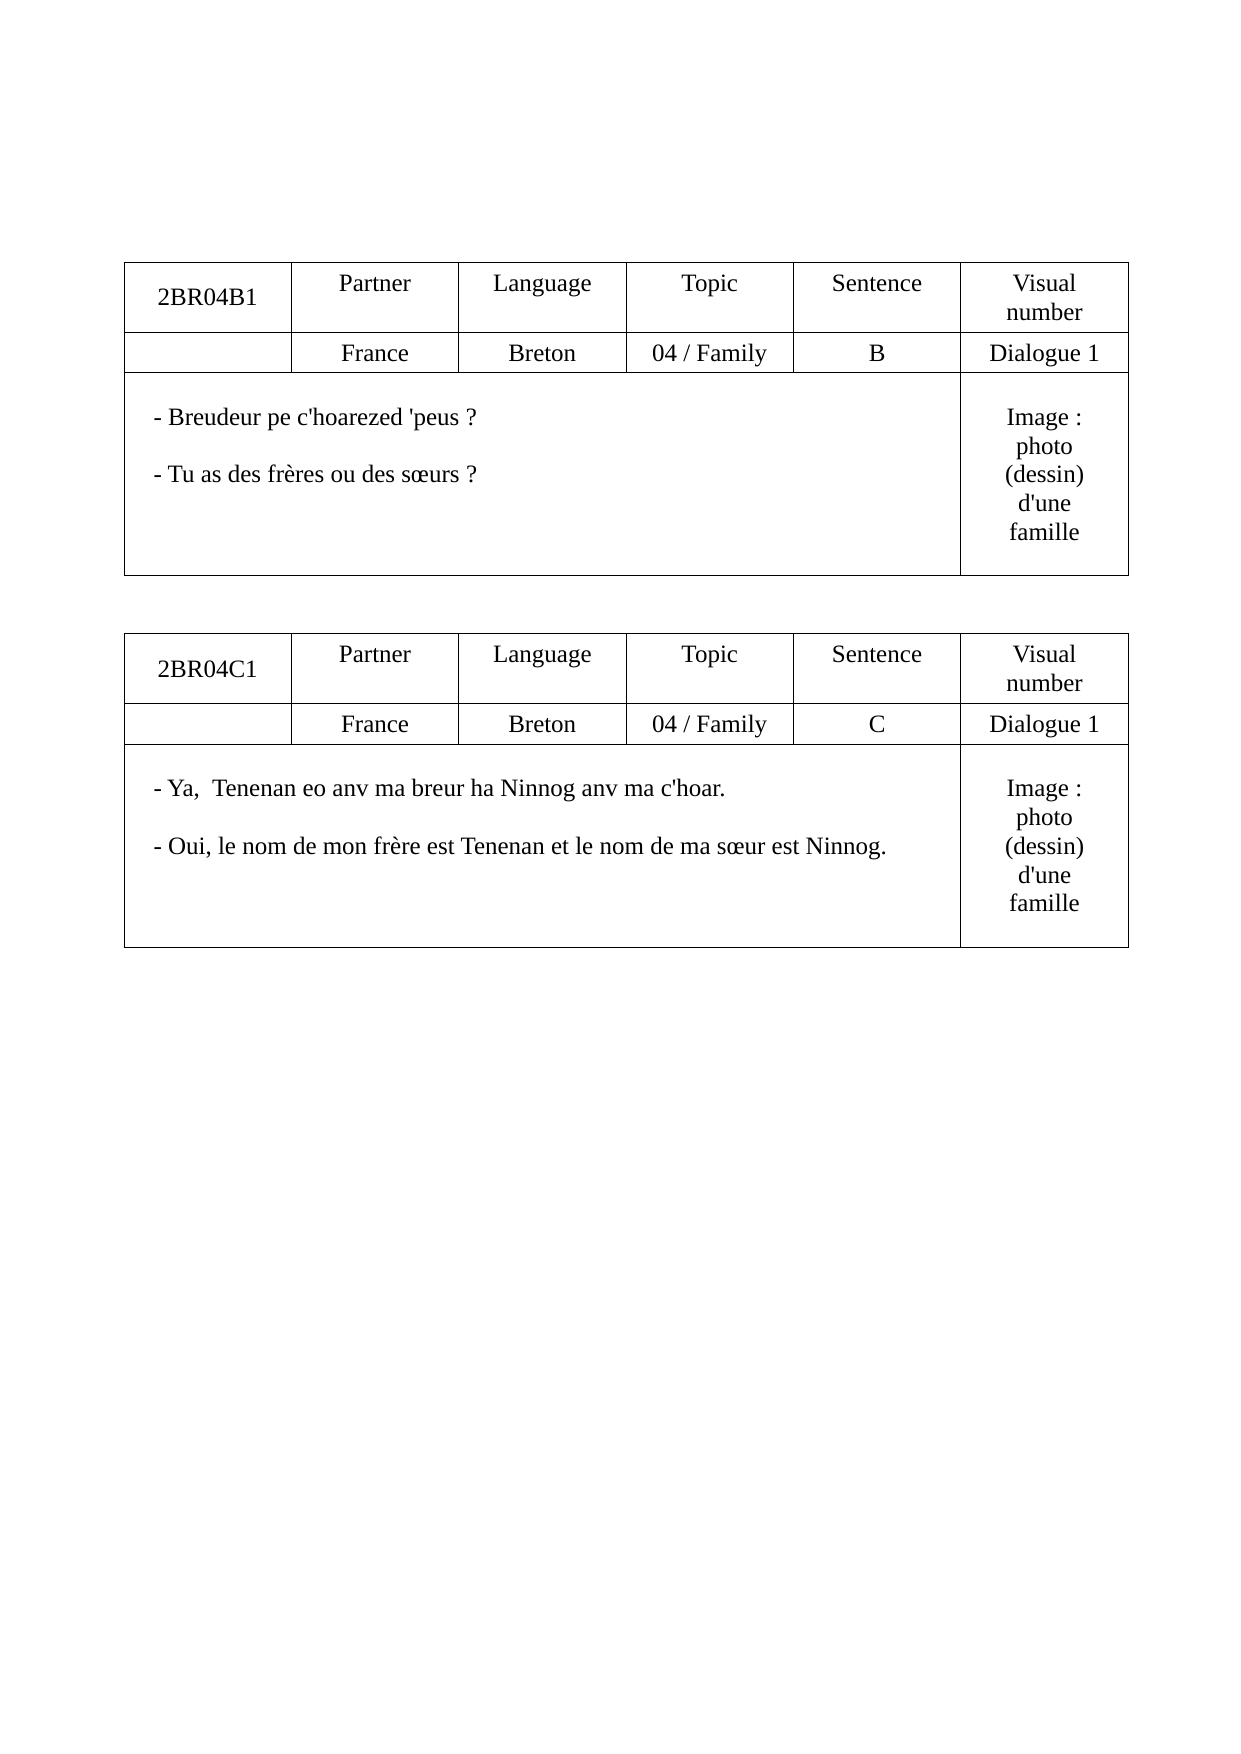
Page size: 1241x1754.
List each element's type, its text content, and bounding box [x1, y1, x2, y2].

table_cell [125, 333, 291, 372]
table_header Sentence [794, 634, 960, 703]
table_header Language [459, 634, 626, 703]
table_cell C [794, 704, 960, 743]
table_header Sentence [794, 263, 960, 331]
table_cell Image : photo (dessin) d'une famille [961, 373, 1128, 575]
table_cell - Breudeur pe c'hoarezed 'peus ? - Tu as des frères ou des sœurs ? [125, 373, 960, 575]
table_header 2BR04B1 [125, 263, 291, 331]
table_header Visual number [961, 634, 1128, 703]
table_cell 04 / Family [627, 704, 793, 743]
table_header Visual number [961, 263, 1128, 331]
table_cell Breton [459, 333, 626, 372]
table_cell Dialogue 1 [961, 704, 1128, 743]
table_cell Breton [459, 704, 626, 743]
table_header Topic [627, 263, 793, 331]
table_cell Image : photo (dessin) d'une famille [961, 745, 1128, 947]
table_cell B [794, 333, 960, 372]
table_cell France [292, 333, 458, 372]
table_cell [125, 704, 291, 743]
table_header Partner [292, 263, 458, 331]
table_header Partner [292, 634, 458, 703]
table_cell - Ya, Tenenan eo anv ma breur ha Ninnog anv ma c'hoar. - Oui, le nom de mon frère est Tenenan et le nom de ma sœur est Ninnog. [125, 745, 960, 947]
table_header Topic [627, 634, 793, 703]
table_header Language [459, 263, 626, 331]
table_cell 04 / Family [627, 333, 793, 372]
table_header 2BR04C1 [125, 634, 291, 703]
table_cell Dialogue 1 [961, 333, 1128, 372]
table_cell France [292, 704, 458, 743]
